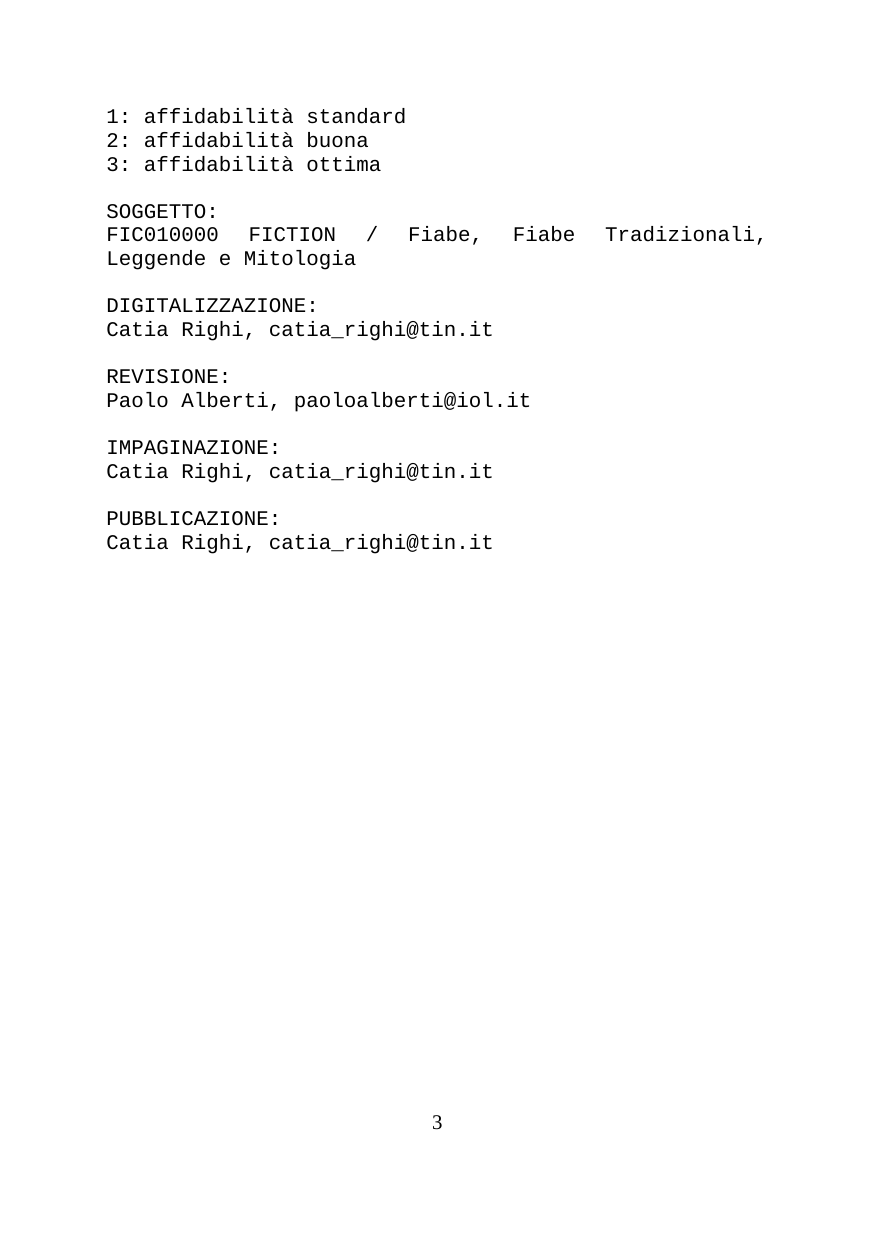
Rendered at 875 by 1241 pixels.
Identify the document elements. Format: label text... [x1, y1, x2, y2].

text Catia Righi, catia_righi@tin.it [106, 532, 768, 556]
text PUBBLICAZIONE: [106, 508, 768, 532]
text Paolo Alberti, paoloalberti@iol.it [106, 390, 768, 414]
text REVISIONE: [106, 366, 768, 390]
text 2: affidabilità buona [106, 130, 768, 153]
text Catia Righi, catia_righi@tin.it [106, 461, 768, 484]
text SOGGETTO: [106, 201, 768, 224]
text FIC010000 FICTION / Fiabe, Fiabe Tradizionali, Leggende e Mitologia [106, 224, 768, 272]
text Catia Righi, catia_righi@tin.it [106, 319, 768, 343]
text IMPAGINAZIONE: [106, 437, 768, 461]
text DIGITALIZZAZIONE: [106, 295, 768, 319]
text 3: affidabilità ottima [106, 153, 768, 177]
text 1: affidabilità standard [106, 106, 768, 130]
